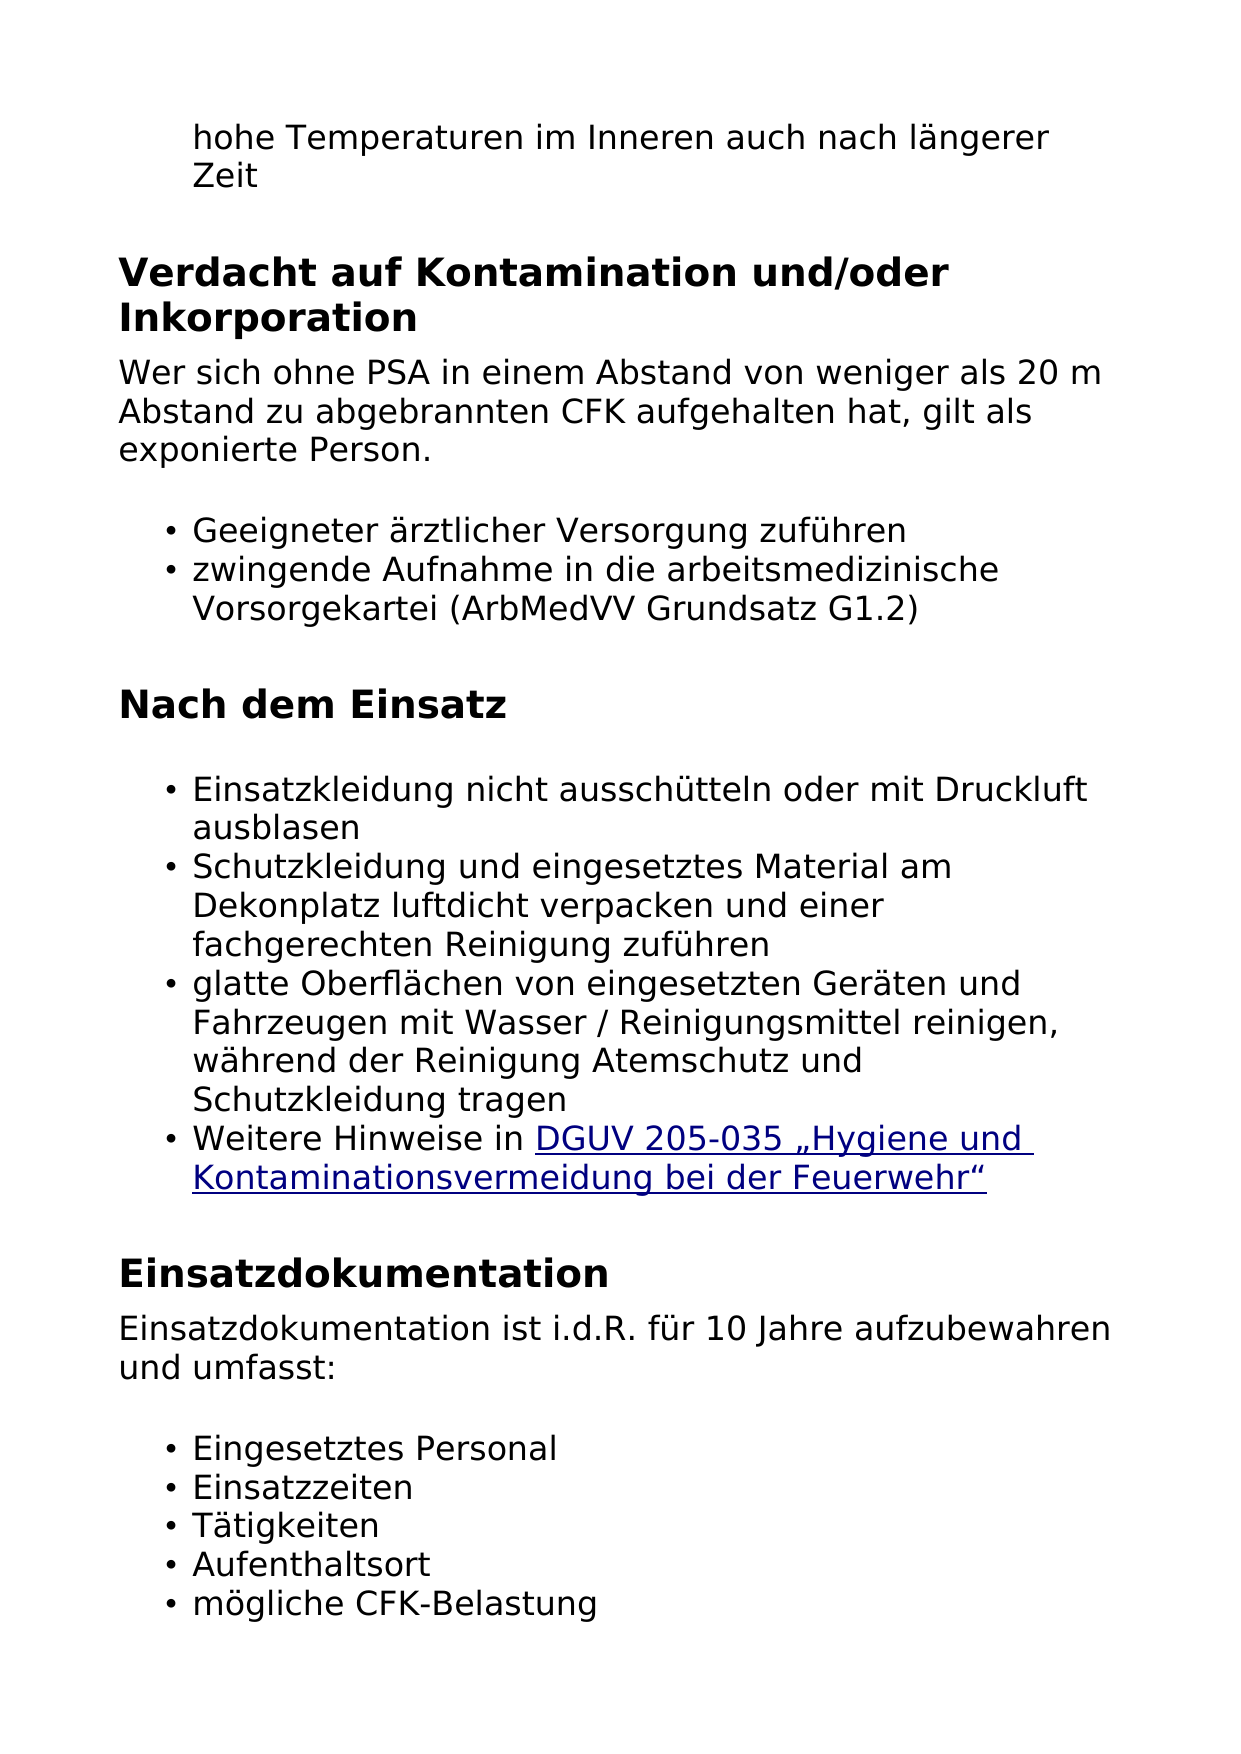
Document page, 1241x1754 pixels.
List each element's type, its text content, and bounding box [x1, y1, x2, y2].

subtitle Nach dem Einsatz [118, 683, 1122, 728]
list Einsatzzeiten [177, 1468, 1122, 1507]
list Aufenthaltsort [177, 1546, 1122, 1585]
list Eingesetztes Personal [177, 1429, 1122, 1468]
list mögliche CFK-Belastung [177, 1585, 1122, 1623]
text Wer sich ohne PSA in einem Abstand von weniger als 20 m Abstand zu abgebrannten CFK aufgehalten hat, gilt als exponierte Person. [118, 353, 1122, 470]
list Tätigkeiten [177, 1507, 1122, 1546]
list hohe Temperaturen im Inneren auch nach längerer Zeit [177, 118, 1122, 196]
subtitle Verdacht auf Kontamination und/oder Inkorporation [118, 250, 1122, 341]
list Geeigneter ärztlicher Versorgung zuführen [177, 512, 1122, 551]
list zwingende Aufnahme in die arbeitsmedizinische Vorsorgekartei (ArbMedVV Grundsatz G1.2) [177, 551, 1122, 628]
subtitle Einsatzdokumentation [118, 1252, 1122, 1297]
text Einsatzdokumentation ist i.d.R. für 10 Jahre aufzubewahren und umfasst: [118, 1309, 1122, 1387]
list Einsatzkleidung nicht ausschütteln oder mit Druckluft ausblasen [177, 770, 1122, 848]
list Weitere Hinweise in DGUV 205-035 „Hygiene und Kontaminationsvermeidung bei der Feuerwehr“ [177, 1120, 1122, 1197]
list glatte Oberflächen von eingesetzten Geräten und Fahrzeugen mit Wasser / Reinigungsmittel reinigen, während der Reinigung Atemschutz und Schutzkleidung tragen [177, 964, 1122, 1120]
list Schutzkleidung und eingesetztes Material am Dekonplatz luftdicht verpacken und einer fachgerechten Reinigung zuführen [177, 848, 1122, 964]
